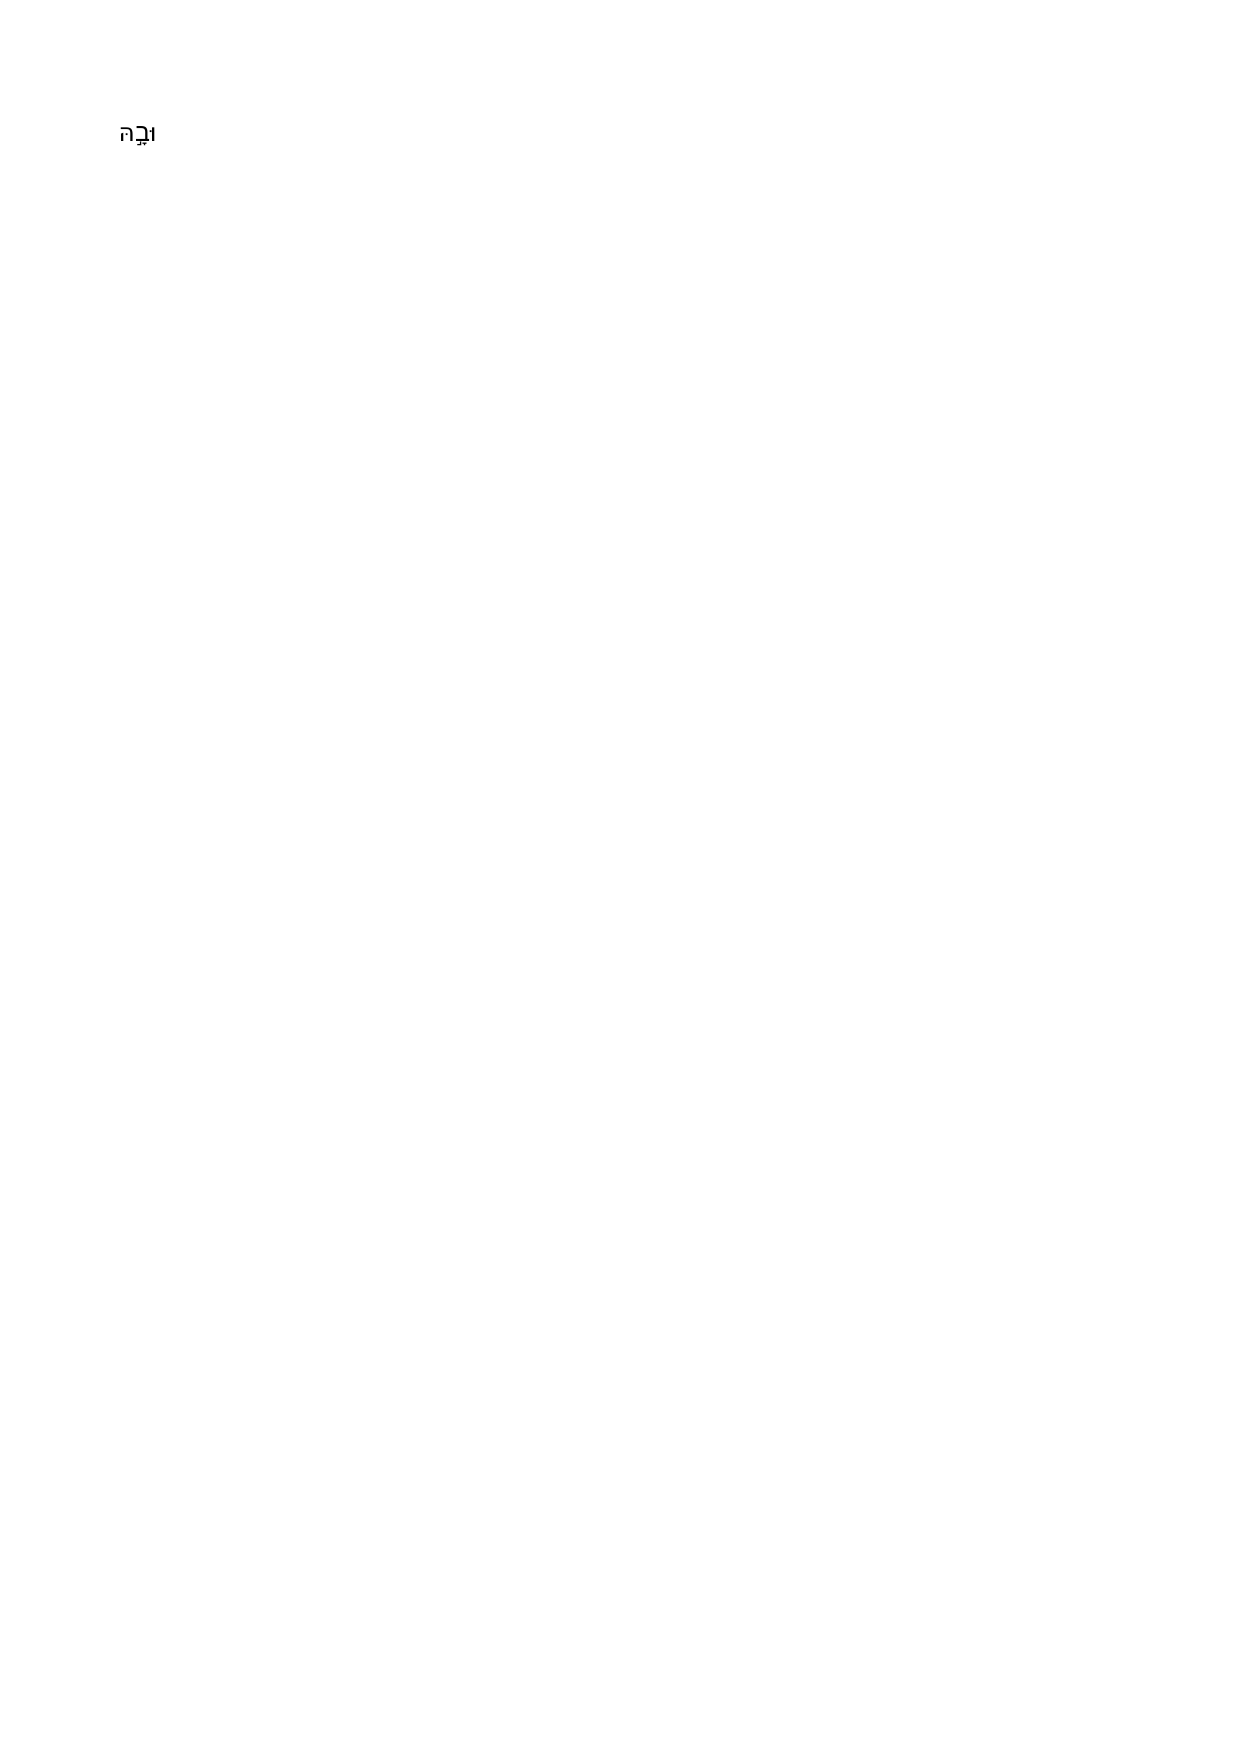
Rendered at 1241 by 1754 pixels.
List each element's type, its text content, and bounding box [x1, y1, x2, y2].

text וּבָ֣הּ [118, 118, 1122, 147]
